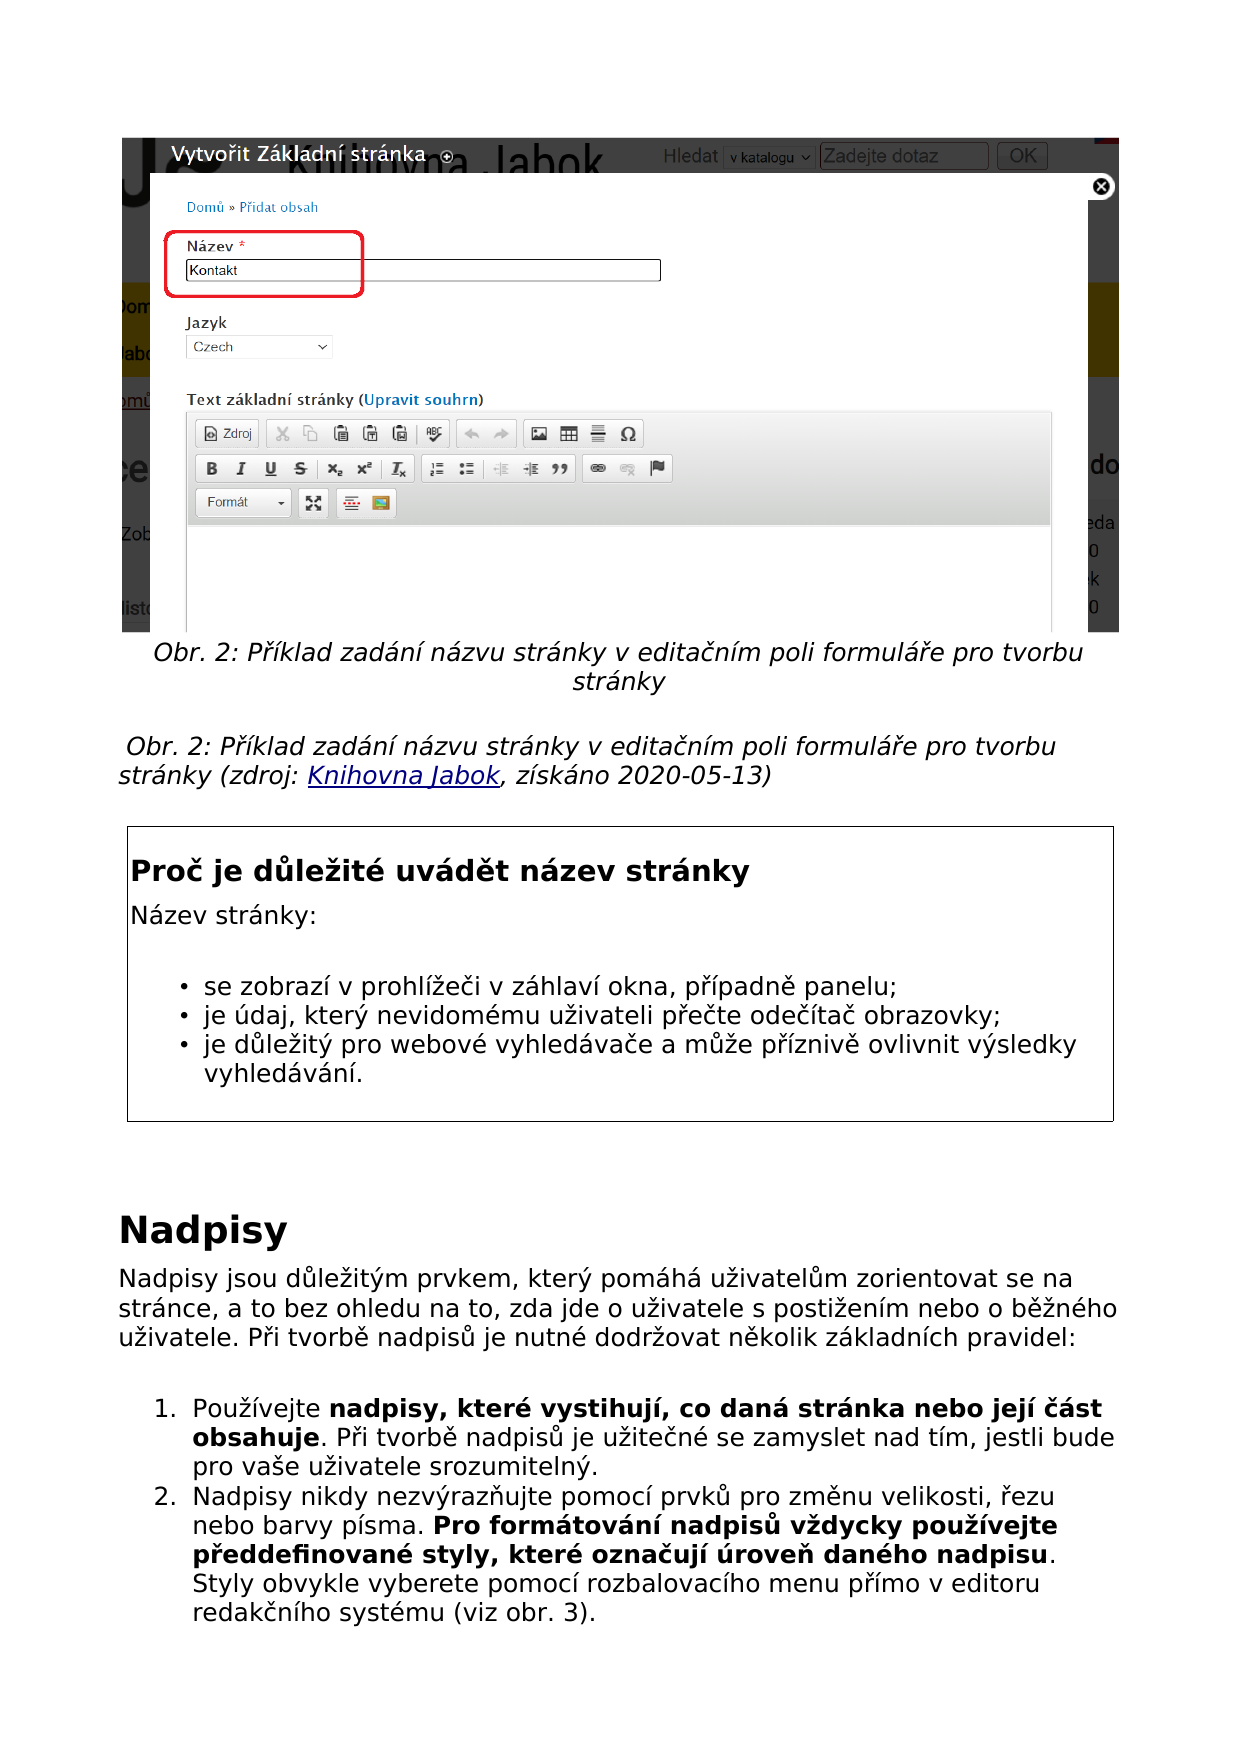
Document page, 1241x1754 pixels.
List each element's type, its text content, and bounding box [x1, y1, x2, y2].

subtitle Nadpisy [118, 1208, 1122, 1252]
list Nadpisy nikdy nezvýrazňujte pomocí prvků pro změnu velikosti, řezu nebo barvy písma. Pro formátování nadpisů vždycky používejte předdefinované styly, které označují úroveň daného nadpisu. Styly obvykle vyberete pomocí rozbalovacího menu přímo v editoru redakčního systému (viz obr. 3). [177, 1482, 1122, 1627]
text [118, 118, 1122, 130]
list Používejte nadpisy, které vystihují, co daná stránka nebo její část obsahuje. Při tvorbě nadpisů je užitečné se zamyslet nad tím, jestli bude pro vaše uživatele srozumitelný. [177, 1394, 1122, 1482]
picture [118, 130, 1123, 639]
text Obr. 2: Příklad zadání názvu stránky v editačním poli formuláře pro tvorbu stránky [118, 639, 1122, 697]
text Obr. 2: Příklad zadání názvu stránky v editačním poli formuláře pro tvorbu stránky (zdroj: Knihovna Jabok, získáno 2020-05-13) [118, 697, 1122, 790]
text Nadpisy jsou důležitým prvkem, který pomáhá uživatelům zorientovat se na stránce, a to bez ohledu na to, zda jde o uživatele s postižením nebo o běžného uživatele. Při tvorbě nadpisů je nutné dodržovat několik základních pravidel: [118, 1265, 1122, 1352]
table_header Proč je důležité uvádět název stránky Název stránky: se zobrazí v prohlížeči v záhlaví okna, případně panelu; je údaj, který nevidomému uživateli přečte odečítač obrazovky; je důležitý pro webové vyhledávače a může příznivě ovlivnit výsledky vyhledávání. [128, 827, 1113, 1121]
